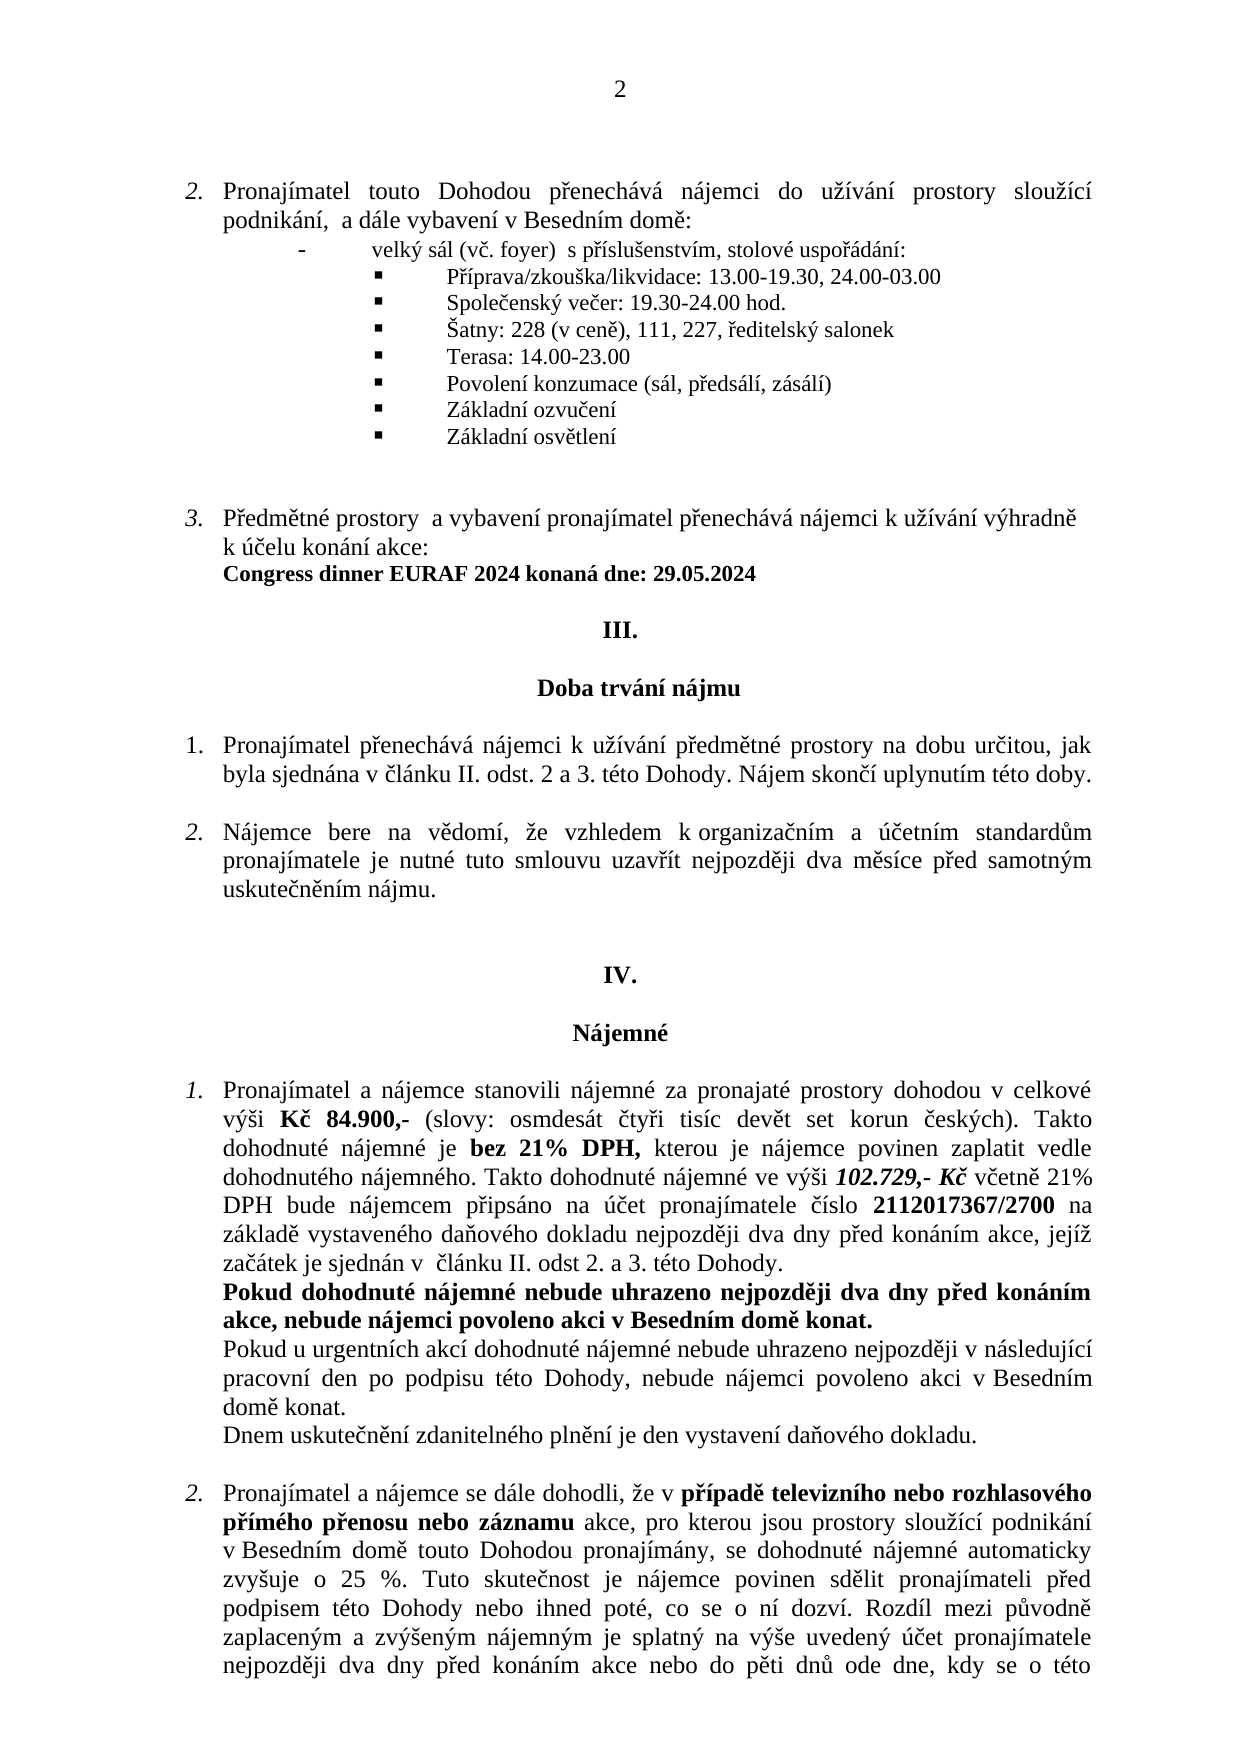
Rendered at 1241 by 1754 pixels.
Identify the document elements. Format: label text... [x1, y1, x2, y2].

list Pronajímatel touto Dohodou přenechává nájemci do užívání prostory sloužící podnikání, a dále vybavení v Besedním domě: [185, 176, 1092, 234]
list Nájemce bere na vědomí, že vzhledem k organizačním a účetním standardům pronajímatele je nutné tuto smlouvu uzavřít nejpozději dva měsíce před samotným uskutečněním nájmu. [185, 817, 1092, 903]
list Šatny: 228 (v ceně), 111, 227, ředitelský salonek [373, 316, 1092, 343]
text Dnem uskutečnění zdanitelného plnění je den vystavení daňového dokladu. [223, 1420, 1092, 1449]
text III. [148, 615, 1092, 644]
text Pokud dohodnuté nájemné nebude uhrazeno nejpozději dva dny před konáním akce, nebude nájemci povoleno akci v Besedním domě konat. [223, 1277, 1092, 1334]
list Společenský večer: 19.30-24.00 hod. [373, 289, 1092, 316]
list velký sál (vč. foyer) s příslušenstvím, stolové uspořádání: [298, 234, 1092, 263]
list Základní ozvučení [373, 397, 1092, 423]
list Pronajímatel a nájemce stanovili nájemné za pronajaté prostory dohodou v celkové výši Kč 84.900,- (slovy: osmdesát čtyři tisíc devět set korun českých). Takto dohodnuté nájemné je bez 21% DPH, kterou je nájemce povinen zaplatit vedle dohodnutého nájemného. Takto dohodnuté nájemné ve výši 102.729,- Kč včetně 21% DPH bude nájemcem připsáno na účet pronajímatele číslo 2112017367/2700 na základě vystaveného daňového dokladu nejpozději dva dny před konáním akce, jejíž začátek je sjednán v článku II. odst 2. a 3. této Dohody. [185, 1075, 1092, 1277]
list Předmětné prostory a vybavení pronajímatel přenechává nájemci k užívání výhradně k účelu konání akce: [185, 503, 1092, 560]
list Pronajímatel přenechává nájemci k užívání předmětné prostory na dobu určitou, jak byla sjednána v článku II. odst. 2 a 3. této Dohody. Nájem skončí uplynutím této doby. [185, 730, 1092, 788]
list Základní osvětlení [373, 423, 1092, 450]
text IV. [148, 960, 1092, 989]
text Nájemné [148, 1018, 1092, 1047]
list Povolení konzumace (sál, předsálí, zásálí) [373, 370, 1092, 397]
list Příprava/zkouška/likvidace: 13.00-19.30, 24.00-03.00 [373, 263, 1092, 289]
text Congress dinner EURAF 2024 konaná dne: 29.05.2024 [223, 560, 1092, 587]
list Pronajímatel a nájemce se dále dohodli, že v případě televizního nebo rozhlasového přímého přenosu nebo záznamu akce, pro kterou jsou prostory sloužící podnikání v Besedním domě touto Dohodou pronajímány, se dohodnuté nájemné automaticky zvyšuje o 25 %. Tuto skutečnost je nájemce povinen sdělit pronajímateli před podpisem této Dohody nebo ihned poté, co se o ní dozví. Rozdíl mezi původně zaplaceným a zvýšeným nájemným je splatný na výše uvedený účet pronajímatele nejpozději dva dny před konáním akce nebo do pěti dnů ode dne, kdy se o této [185, 1478, 1092, 1679]
list Terasa: 14.00-23.00 [373, 343, 1092, 370]
text Doba trvání nájmu [185, 673, 1092, 702]
text Pokud u urgentních akcí dohodnuté nájemné nebude uhrazeno nejpozději v následující pracovní den po podpisu této Dohody, nebude nájemci povoleno akci v Besedním domě konat. [223, 1334, 1092, 1420]
